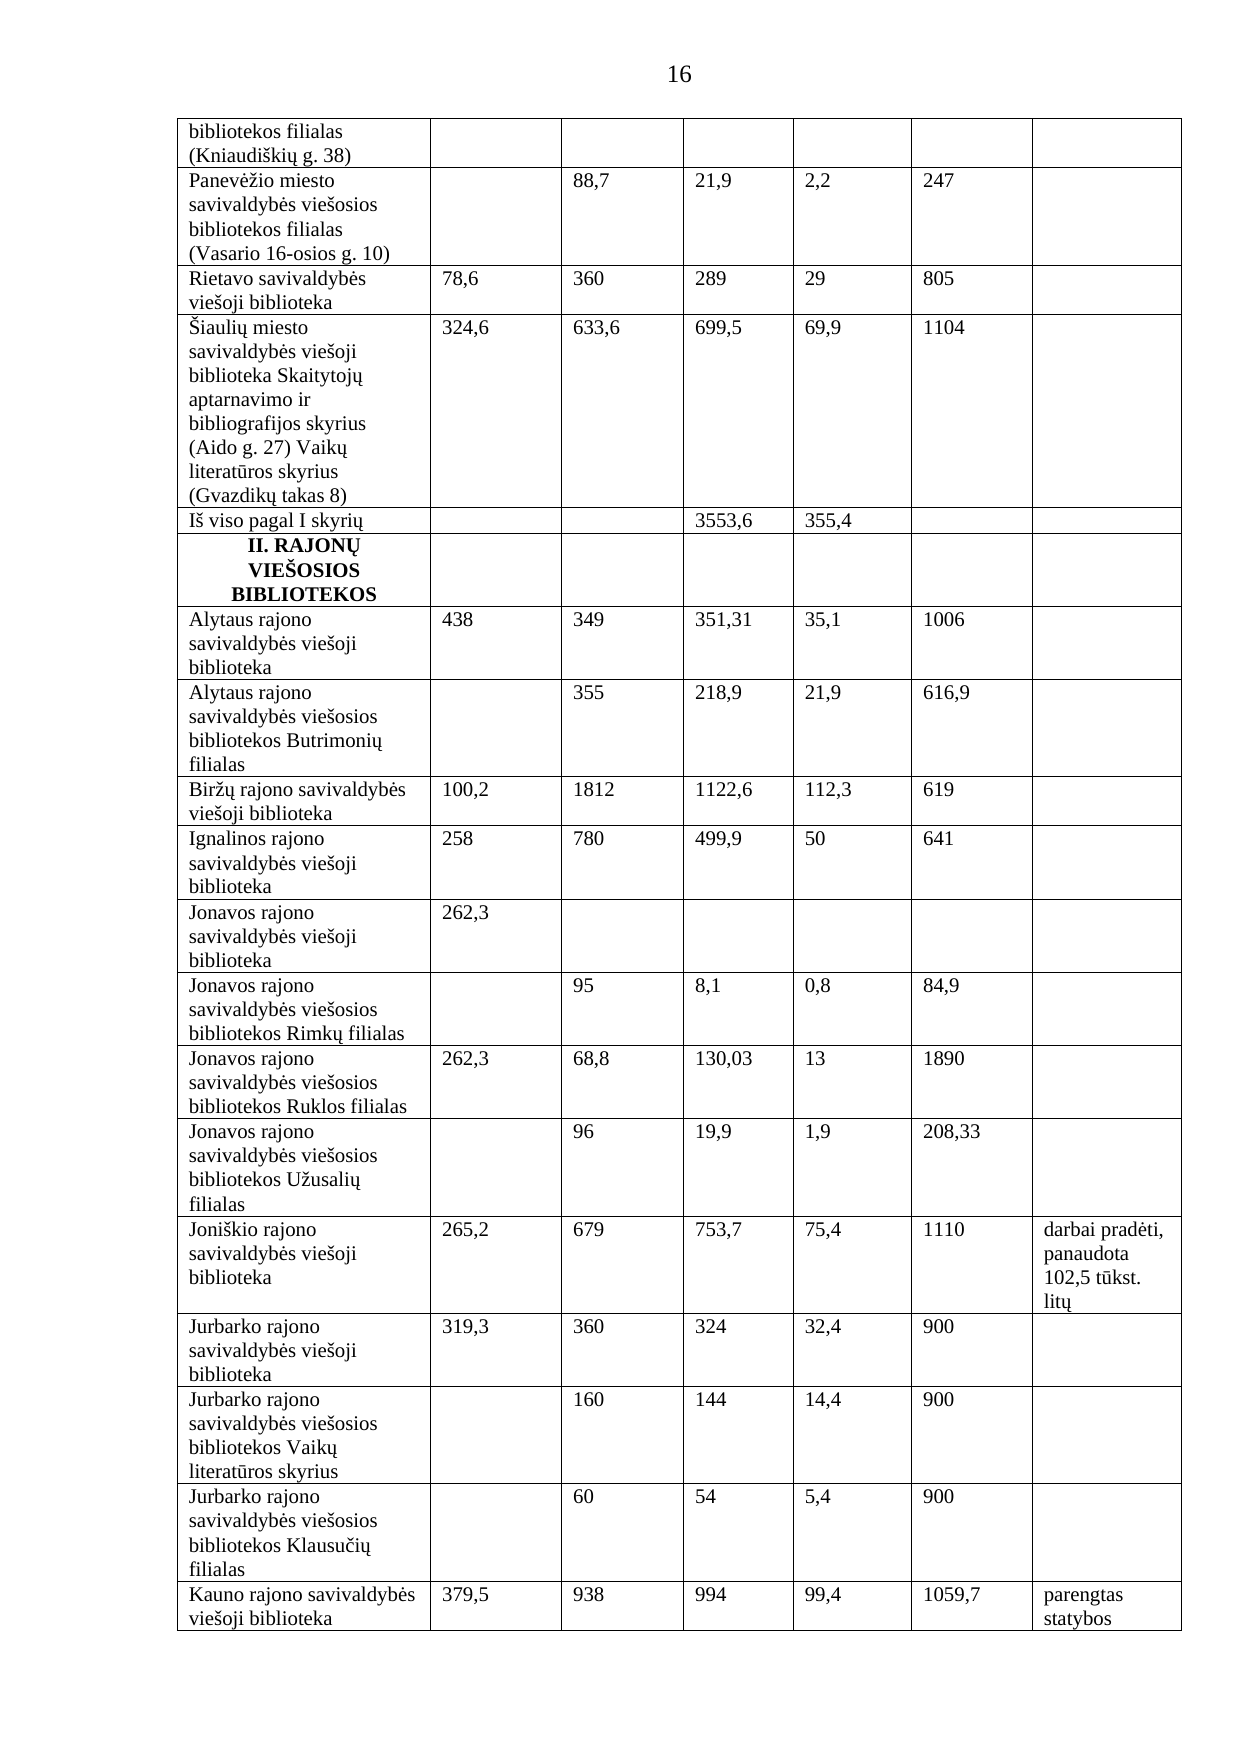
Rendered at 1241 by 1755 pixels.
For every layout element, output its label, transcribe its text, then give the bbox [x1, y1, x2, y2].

table_cell 355 [562, 680, 683, 776]
table_cell 95 [562, 973, 683, 1045]
table_cell [794, 534, 911, 606]
table_cell 355,4 [794, 508, 911, 532]
table_cell 289 [684, 266, 793, 314]
table_cell Joniškio rajono savivaldybės viešoji biblioteka [178, 1217, 430, 1313]
table_cell parengtas statybos [1033, 1582, 1181, 1630]
table_cell [912, 508, 1032, 532]
table_cell Jonavos rajono savivaldybės viešosios bibliotekos Ruklos filialas [178, 1046, 430, 1118]
table_cell Kauno rajono savivaldybės viešoji biblioteka [178, 1582, 430, 1630]
table_cell 96 [562, 1119, 683, 1216]
table_cell [431, 119, 561, 167]
table_cell [794, 119, 911, 167]
table_cell [431, 1387, 561, 1483]
table_cell 21,9 [794, 680, 911, 776]
table_cell 50 [794, 826, 911, 898]
table_cell 699,5 [684, 315, 793, 507]
table_cell [1033, 315, 1181, 507]
table_cell Iš viso pagal I skyrių [178, 508, 430, 532]
table_cell [431, 1119, 561, 1216]
table_cell [1033, 680, 1181, 776]
table_cell [684, 119, 793, 167]
table_cell 29 [794, 266, 911, 314]
table_cell 1059,7 [912, 1582, 1032, 1630]
table_cell 753,7 [684, 1217, 793, 1313]
table_cell 144 [684, 1387, 793, 1483]
table_cell 805 [912, 266, 1032, 314]
table_cell 360 [562, 1314, 683, 1386]
table_cell Ignalinos rajono savivaldybės viešoji biblioteka [178, 826, 430, 898]
table_cell [1033, 607, 1181, 679]
table_cell Jonavos rajono savivaldybės viešosios bibliotekos Užusalių filialas [178, 1119, 430, 1216]
table_cell [794, 900, 911, 972]
table_cell [1033, 266, 1181, 314]
table_cell 351,31 [684, 607, 793, 679]
table_cell [1033, 534, 1181, 606]
table_cell 938 [562, 1582, 683, 1630]
table_cell 218,9 [684, 680, 793, 776]
table_cell [562, 119, 683, 167]
table_cell 84,9 [912, 973, 1032, 1045]
table_cell [431, 508, 561, 532]
table_cell 35,1 [794, 607, 911, 679]
table_cell 679 [562, 1217, 683, 1313]
table_cell [431, 973, 561, 1045]
table_cell Jurbarko rajono savivaldybės viešoji biblioteka [178, 1314, 430, 1386]
table_cell 262,3 [431, 900, 561, 972]
table_cell [562, 534, 683, 606]
table_cell 3553,6 [684, 508, 793, 532]
table_cell 633,6 [562, 315, 683, 507]
table_cell darbai pradėti, panaudota 102,5 tūkst. litų [1033, 1217, 1181, 1313]
table_cell 641 [912, 826, 1032, 898]
table_cell 1122,6 [684, 777, 793, 825]
table_cell 13 [794, 1046, 911, 1118]
table_cell 619 [912, 777, 1032, 825]
table_cell Jonavos rajono savivaldybės viešosios bibliotekos Rimkų filialas [178, 973, 430, 1045]
table_cell 54 [684, 1484, 793, 1581]
table_cell 99,4 [794, 1582, 911, 1630]
table_cell 1,9 [794, 1119, 911, 1216]
table_cell [562, 508, 683, 532]
table_cell 88,7 [562, 168, 683, 264]
table_cell bibliotekos filialas (Kniaudiškių g. 38) [178, 119, 430, 167]
table_cell 616,9 [912, 680, 1032, 776]
table_cell 379,5 [431, 1582, 561, 1630]
table_cell 21,9 [684, 168, 793, 264]
table_cell Jurbarko rajono savivaldybės viešosios bibliotekos Vaikų literatūros skyrius [178, 1387, 430, 1483]
table_cell [1033, 1119, 1181, 1216]
table_cell Alytaus rajono savivaldybės viešosios bibliotekos Butrimonių filialas [178, 680, 430, 776]
table_cell 1812 [562, 777, 683, 825]
table_cell [912, 534, 1032, 606]
table_cell [1033, 1484, 1181, 1581]
table_cell [431, 1484, 561, 1581]
table_cell [1033, 1046, 1181, 1118]
table_cell Jonavos rajono savivaldybės viešoji biblioteka [178, 900, 430, 972]
table_cell Biržų rajono savivaldybės viešoji biblioteka [178, 777, 430, 825]
table_cell 780 [562, 826, 683, 898]
table_cell 900 [912, 1387, 1032, 1483]
table_cell 19,9 [684, 1119, 793, 1216]
table_cell 78,6 [431, 266, 561, 314]
table_cell [1033, 973, 1181, 1045]
table_cell Alytaus rajono savivaldybės viešoji biblioteka [178, 607, 430, 679]
table_cell 360 [562, 266, 683, 314]
table_cell 324 [684, 1314, 793, 1386]
table_cell 349 [562, 607, 683, 679]
table_cell 247 [912, 168, 1032, 264]
table_cell Rietavo savivaldybės viešoji biblioteka [178, 266, 430, 314]
table_cell 900 [912, 1484, 1032, 1581]
table_cell 14,4 [794, 1387, 911, 1483]
table_cell [1033, 900, 1181, 972]
table_cell 1006 [912, 607, 1032, 679]
table_cell [1033, 508, 1181, 532]
table_cell 112,3 [794, 777, 911, 825]
table_cell [684, 534, 793, 606]
table_cell 160 [562, 1387, 683, 1483]
table_cell [1033, 119, 1181, 167]
table_cell [1033, 168, 1181, 264]
table_cell 324,6 [431, 315, 561, 507]
table_cell 69,9 [794, 315, 911, 507]
table_cell Jurbarko rajono savivaldybės viešosios bibliotekos Klausučių filialas [178, 1484, 430, 1581]
table_cell 5,4 [794, 1484, 911, 1581]
table_cell 100,2 [431, 777, 561, 825]
table_cell [562, 900, 683, 972]
table_cell [1033, 1314, 1181, 1386]
table_cell [912, 119, 1032, 167]
table_cell II. RAJONŲ VIEŠOSIOS BIBLIOTEKOS [178, 534, 430, 606]
table_cell 900 [912, 1314, 1032, 1386]
table_cell 1104 [912, 315, 1032, 507]
table_cell 2,2 [794, 168, 911, 264]
table_cell [1033, 1387, 1181, 1483]
table_cell 994 [684, 1582, 793, 1630]
table_cell [684, 900, 793, 972]
table_cell 499,9 [684, 826, 793, 898]
table_cell 438 [431, 607, 561, 679]
table_cell 32,4 [794, 1314, 911, 1386]
table_cell 60 [562, 1484, 683, 1581]
table_cell Panevėžio miesto savivaldybės viešosios bibliotekos filialas (Vasario 16-osios g. 10) [178, 168, 430, 264]
table_cell [431, 168, 561, 264]
table_cell [431, 680, 561, 776]
table_cell [1033, 826, 1181, 898]
table_cell 1890 [912, 1046, 1032, 1118]
table_cell [1033, 777, 1181, 825]
table_cell Šiaulių miesto savivaldybės viešoji biblioteka Skaitytojų aptarnavimo ir bibliografijos skyrius (Aido g. 27) Vaikų literatūros skyrius (Gvazdikų takas 8) [178, 315, 430, 507]
table_cell 319,3 [431, 1314, 561, 1386]
table_cell 130,03 [684, 1046, 793, 1118]
table_cell 68,8 [562, 1046, 683, 1118]
table_cell 208,33 [912, 1119, 1032, 1216]
table_cell 262,3 [431, 1046, 561, 1118]
table_cell [431, 534, 561, 606]
table_cell 265,2 [431, 1217, 561, 1313]
table_cell [912, 900, 1032, 972]
table_cell 8,1 [684, 973, 793, 1045]
table_cell 1110 [912, 1217, 1032, 1313]
table_cell 75,4 [794, 1217, 911, 1313]
table_cell 0,8 [794, 973, 911, 1045]
table_cell 258 [431, 826, 561, 898]
